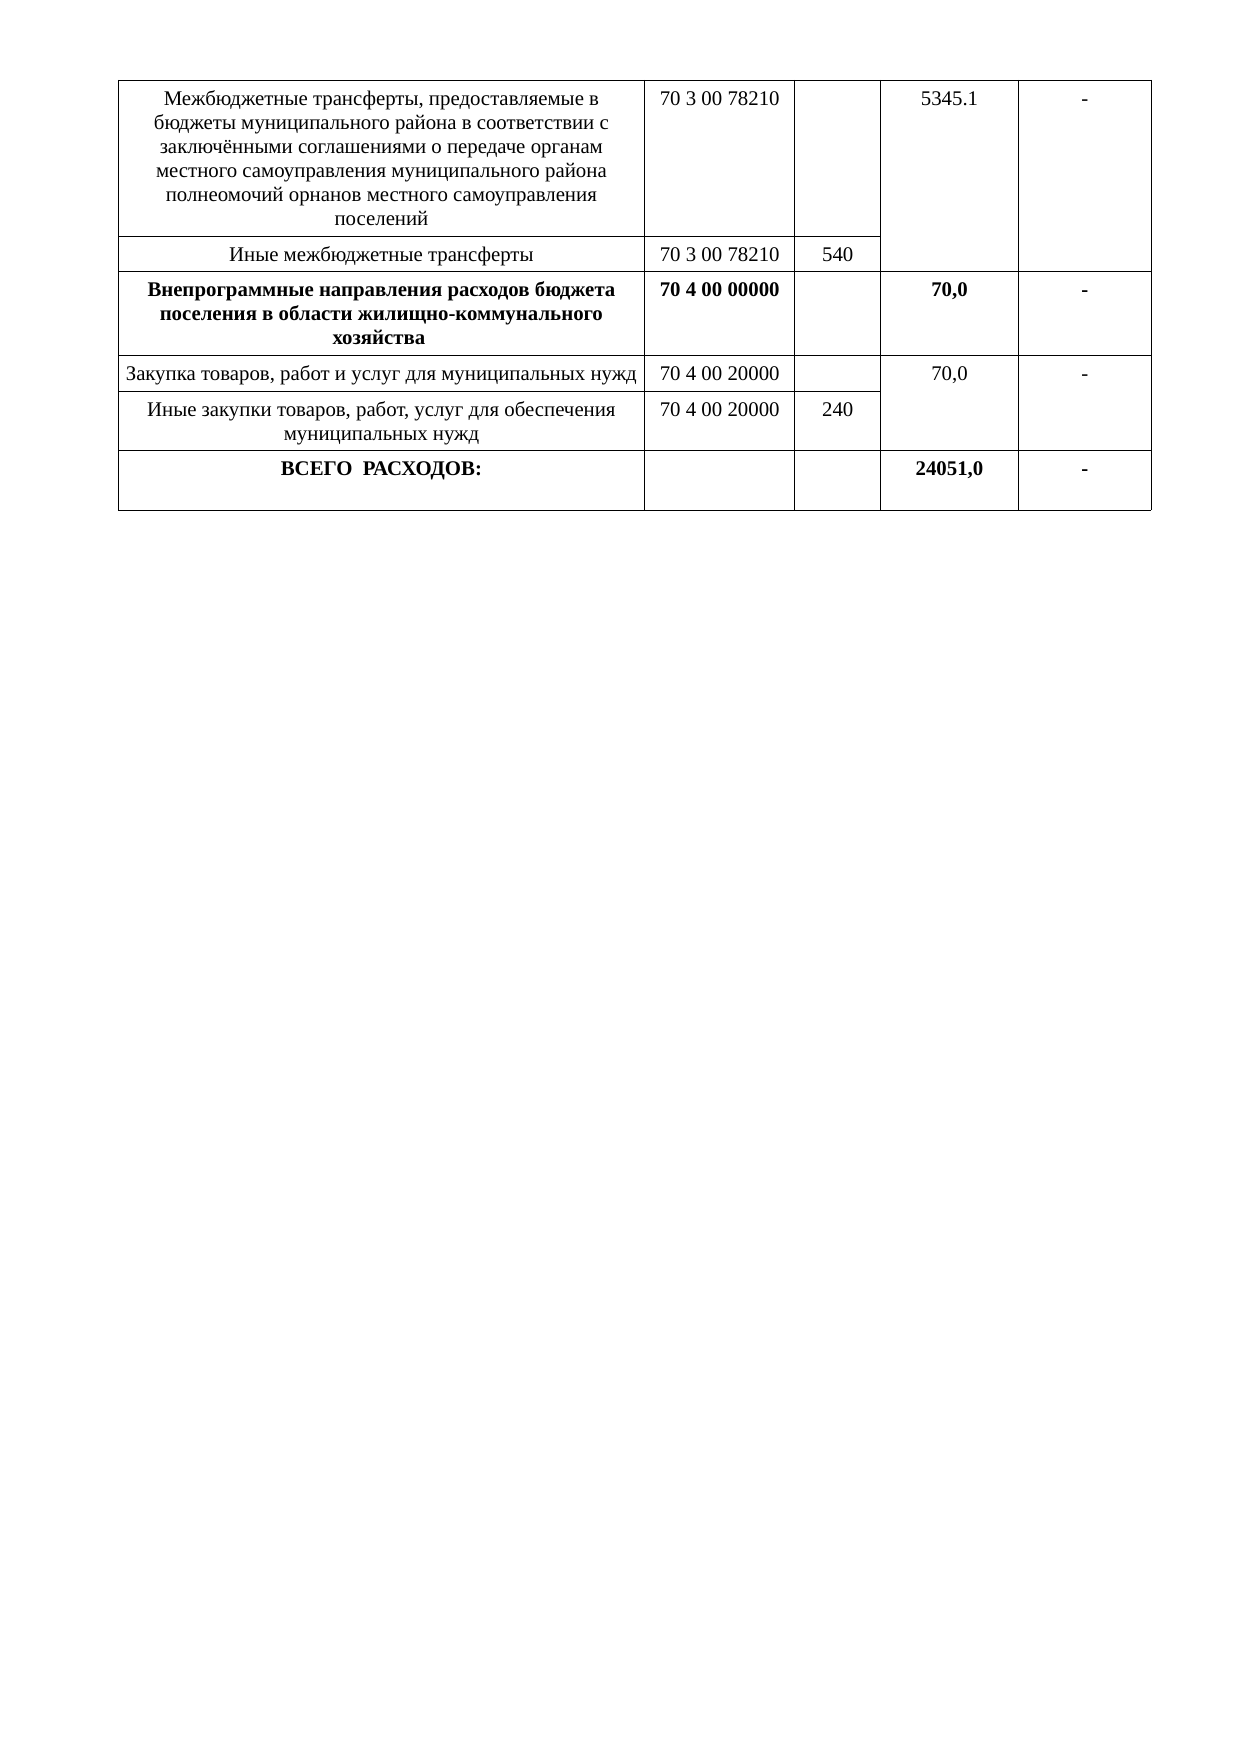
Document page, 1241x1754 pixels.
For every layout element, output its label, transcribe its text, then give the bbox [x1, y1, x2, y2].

table_cell [795, 356, 880, 391]
table_cell - [1019, 451, 1151, 510]
table_cell 540 [795, 237, 880, 271]
table_cell - [1019, 272, 1151, 355]
table_cell Закупка товаров, работ и услуг для муниципальных нужд [119, 356, 644, 391]
table_cell 70 3 00 78210 [645, 81, 794, 236]
table_cell Иные закупки товаров, работ, услуг для обеспечения муниципальных нужд [119, 392, 644, 450]
table_cell [645, 451, 794, 510]
table_cell 70 3 00 78210 [645, 237, 794, 271]
table_cell - [1019, 356, 1151, 450]
table_cell Межбюджетные трансферты, предоставляемые в бюджеты муниципального района в соответствии с заключёнными соглашениями о передаче органам местного самоуправления муниципального района полнеомочий орнанов местного самоуправления поселений [119, 81, 644, 236]
table_cell 70,0 [881, 272, 1018, 355]
table_cell [795, 81, 880, 236]
table_cell ВСЕГО РАСХОДОВ: [119, 451, 644, 510]
table_cell 24051,0 [881, 451, 1018, 510]
table_cell Иные межбюджетные трансферты [119, 237, 644, 271]
table_cell 70 4 00 00000 [645, 272, 794, 355]
table_cell 70 4 00 20000 [645, 392, 794, 450]
table_cell Внепрограммные направления расходов бюджета поселения в области жилищно-коммунального хозяйства [119, 272, 644, 355]
table_cell 5345,1 [881, 81, 1018, 271]
table_cell 240 [795, 392, 880, 450]
table_cell 70,0 [881, 356, 1018, 450]
table_cell [795, 451, 880, 510]
table_cell 70 4 00 20000 [645, 356, 794, 391]
table_cell - [1019, 81, 1151, 271]
table_cell [795, 272, 880, 355]
